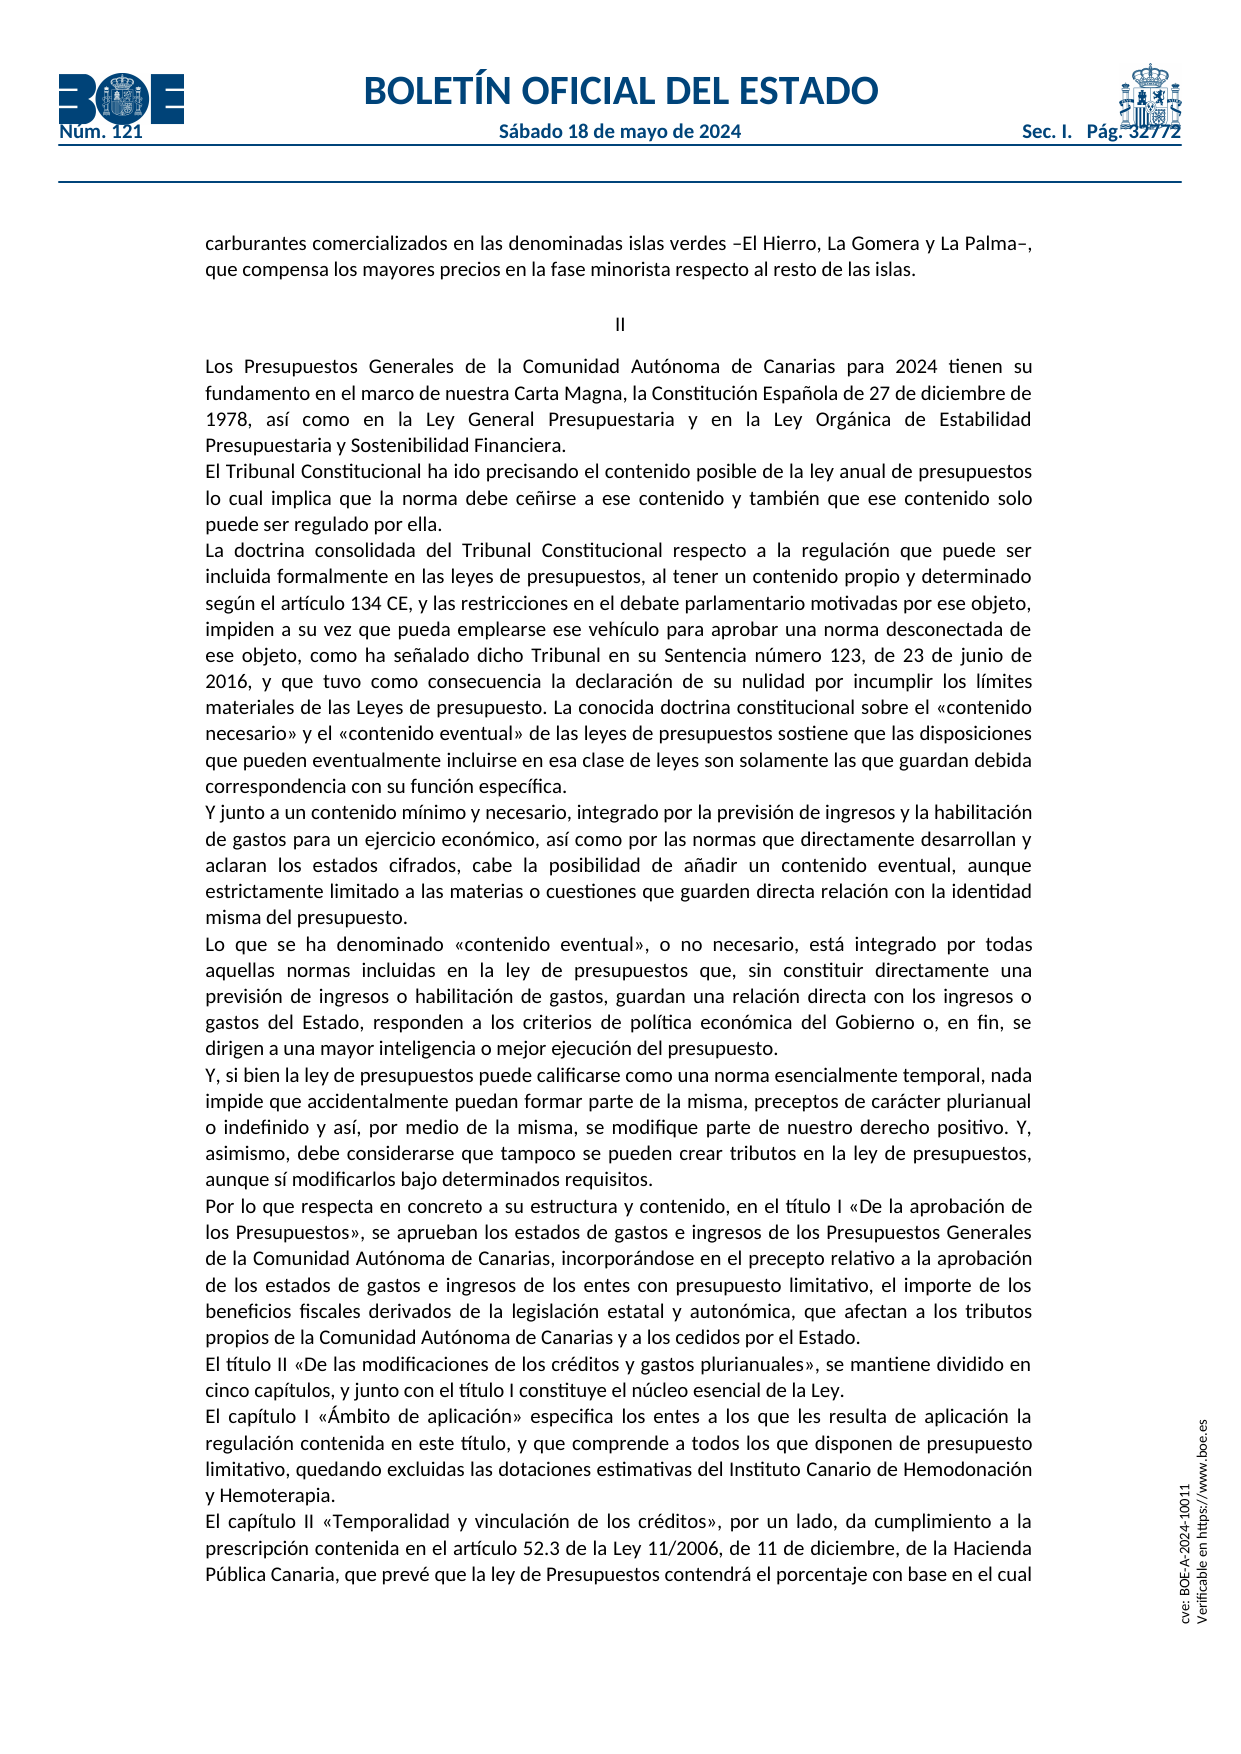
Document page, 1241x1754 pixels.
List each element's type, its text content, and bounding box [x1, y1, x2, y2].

text El título II «De las modificaciones de los créditos y gastos plurianuales», se mantiene dividido en cinco capítulos, y junto con el título I constituye el núcleo esencial de la Ley. [205, 1351, 1034, 1402]
text Y, si bien la ley de presupuestos puede calificarse como una norma esencialmente temporal, nada impide que accidentalmente puedan formar parte de la misma, preceptos de carácter plurianual o indefinido y así, por medio de la misma, se modifique parte de nuestro derecho positivo. Y, asimismo, debe considerarse que tampoco se pueden crear tributos en la ley de presupuestos, aunque sí modificarlos bajo determinados requisitos. [205, 1062, 1034, 1192]
text El capítulo I «Ámbito de aplicación» especifica los entes a los que les resulta de aplicación la regulación contenida en este título, y que comprende a todos los que disponen de presupuesto limitativo, quedando excluidas las dotaciones estimativas del Instituto Canario de Hemodonación y Hemoterapia. [205, 1403, 1034, 1507]
text Por lo que respecta en concreto a su estructura y contenido, en el título I «De la aprobación de los Presupuestos», se aprueban los estados de gastos e ingresos de los Presupuestos Generales de la Comunidad Autónoma de Canarias, incorporándose en el precepto relativo a la aprobación de los estados de gastos e ingresos de los entes con presupuesto limitativo, el importe de los beneficios fiscales derivados de la legislación estatal y autonómica, que afectan a los tributos propios de la Comunidad Autónoma de Canarias y a los cedidos por el Estado. [205, 1193, 1034, 1349]
text Lo que se ha denominado «contenido eventual», o no necesario, está integrado por todas aquellas normas incluidas en la ley de presupuestos que, sin constituir directamente una previsión de ingresos o habilitación de gastos, guardan una relación directa con los ingresos o gastos del Estado, responden a los criterios de política económica del Gobierno o, en fin, se dirigen a una mayor inteligencia o mejor ejecución del presupuesto. [205, 931, 1034, 1061]
text II [222, 311, 1019, 337]
text carburantes comercializados en las denominadas islas verdes –El Hierro, La Gomera y La Palma–, que compensa los mayores precios en la fase minorista respecto al resto de las islas. [205, 230, 1034, 282]
text El capítulo II «Temporalidad y vinculación de los créditos», por un lado, da cumplimiento a la prescripción contenida en el artículo 52.3 de la Ley 11/2006, de 11 de diciembre, de la Hacienda Pública Canaria, que prevé que la ley de Presupuestos contendrá el porcentaje con base en el cual [205, 1509, 1034, 1586]
text La doctrina consolidada del Tribunal Constitucional respecto a la regulación que puede ser incluida formalmente en las leyes de presupuestos, al tener un contenido propio y determinado según el artículo 134 CE, y las restricciones en el debate parlamentario motivadas por ese objeto, impiden a su vez que pueda emplearse ese vehículo para aprobar una norma desconectada de ese objeto, como ha señalado dicho Tribunal en su Sentencia número 123, de 23 de junio de 2016, y que tuvo como consecuencia la declaración de su nulidad por incumplir los límites materiales de las Leyes de presupuesto. La conocida doctrina constitucional sobre el «contenido necesario» y el «contenido eventual» de las leyes de presupuestos sostiene que las disposiciones que pueden eventualmente incluirse en esa clase de leyes son solamente las que guardan debida correspondencia con su función específica. [205, 538, 1034, 798]
text Y junto a un contenido mínimo y necesario, integrado por la previsión de ingresos y la habilitación de gastos para un ejercicio económico, así como por las normas que directamente desarrollan y aclaran los estados cifrados, cabe la posibilidad de añadir un contenido eventual, aunque estrictamente limitado a las materias o cuestiones que guarden directa relación con la identidad misma del presupuesto. [205, 799, 1034, 929]
text El Tribunal Constitucional ha ido precisando el contenido posible de la ley anual de presupuestos lo cual implica que la norma debe ceñirse a ese contenido y también que ese contenido solo puede ser regulado por ella. [205, 459, 1034, 536]
text Los Presupuestos Generales de la Comunidad Autónoma de Canarias para 2024 tienen su fundamento en el marco de nuestra Carta Magna, la Constitución Española de 27 de diciembre de 1978, así como en la Ley General Presupuestaria y en la Ley Orgánica de Estabilidad Presupuestaria y Sostenibilidad Financiera. [205, 353, 1034, 457]
